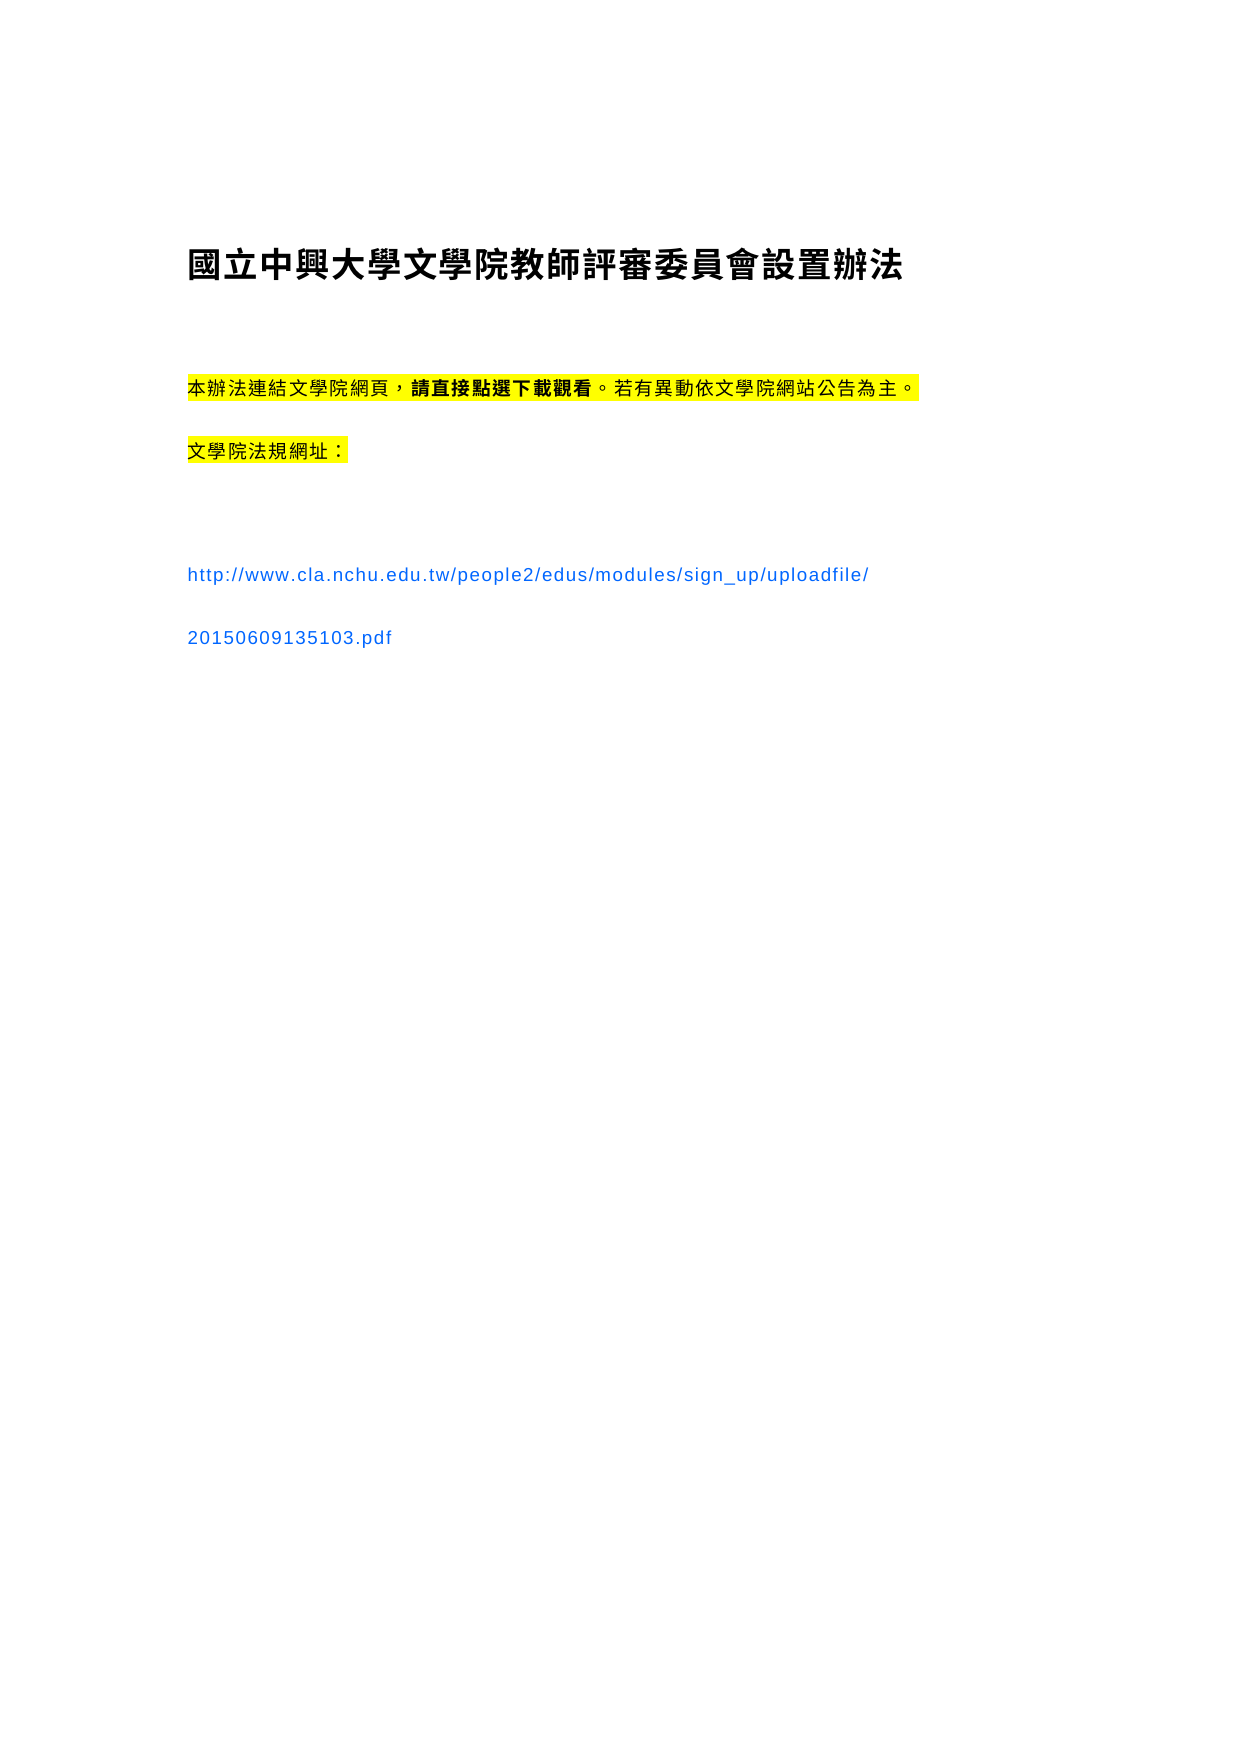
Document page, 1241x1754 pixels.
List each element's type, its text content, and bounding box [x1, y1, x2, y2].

text http://www.cla.nchu.edu.tw/people2/edus/modules/sign_up/uploadfile/20150609135103.pdf [187, 533, 1053, 658]
text 本辦法連結文學院網頁，請直接點選下載觀看。若有異動依文學院網站公告為主。 文學院法規網址： [187, 346, 1053, 471]
text 國立中興大學文學院教師評審委員會設置辦法 [187, 221, 1053, 283]
